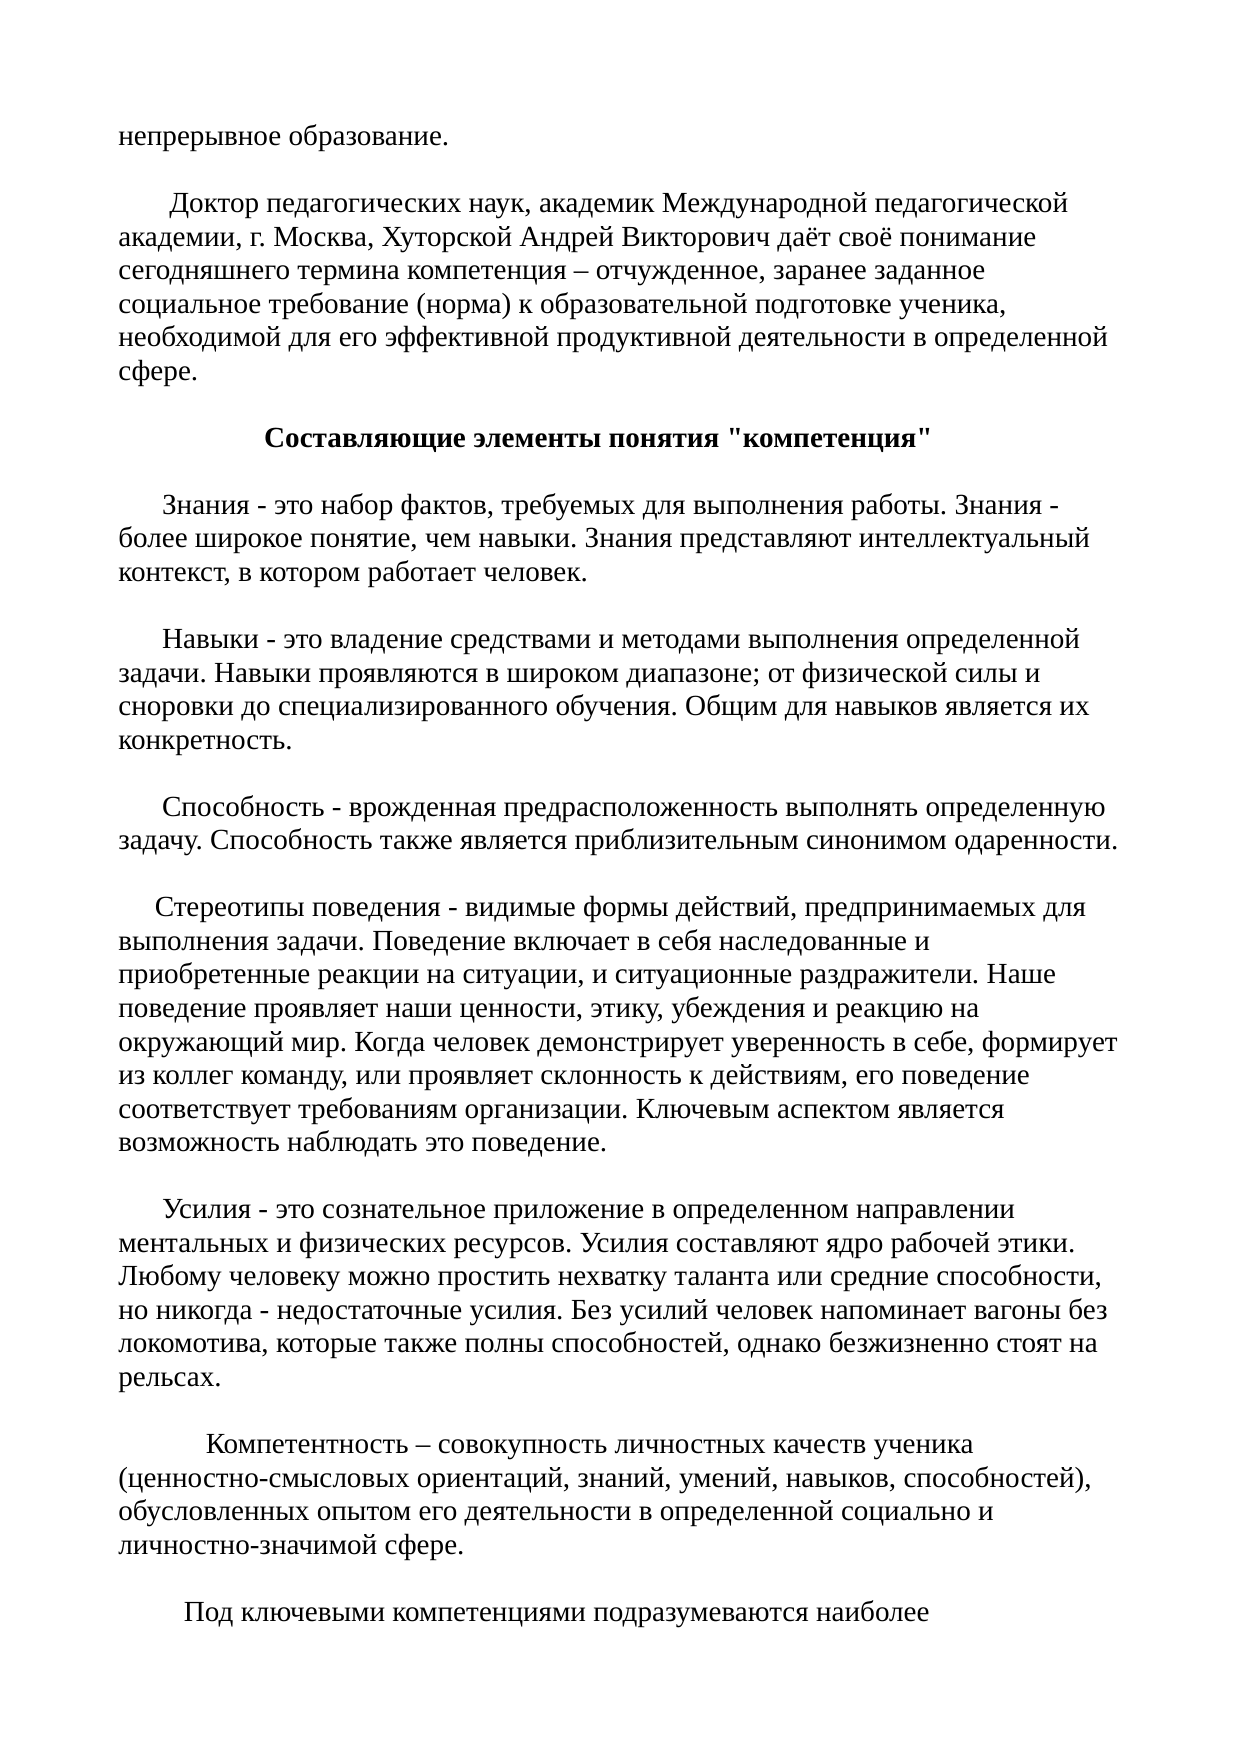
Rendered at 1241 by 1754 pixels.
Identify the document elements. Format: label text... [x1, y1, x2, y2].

text Стереотипы поведения - видимые формы действий, предпринимаемых для выполнения задачи. Поведение включает в себя наследованные и приобретенные реакции на ситуации, и ситуационные раздражители. Наше поведение проявляет наши ценности, этику, убеждения и реакцию на окружающий мир. Когда человек демонстрирует уверенность в себе, формирует из коллег команду, или проявляет склонность к действиям, его поведение соответствует требованиям организации. Ключевым аспектом является возможность наблюдать это поведение. [118, 889, 1122, 1158]
text непрерывное образование. [118, 118, 1122, 152]
text Способность - врожденная предрасположенность выполнять определенную задачу. Способность также является приблизительным синонимом одаренности. [118, 789, 1122, 856]
text Доктор педагогических наук, академик Международной педагогической академии, г. Москва, Хуторской Андрей Викторович даёт своё понимание сегодняшнего термина компетенция – отчужденное, заранее заданное социальное требование (норма) к образовательной подготовке ученика, необходимой для его эффективной продуктивной деятельности в определенной сфере. [118, 185, 1122, 386]
text Под ключевыми компетенциями подразумеваются наиболее [118, 1594, 1122, 1627]
text Составляющие элементы понятия "компетенция" [118, 420, 1122, 453]
text Компетентность – совокупность личностных качеств ученика (ценностно-смысловых ориентаций, знаний, умений, навыков, способностей), обусловленных опытом его деятельности в определенной социально и личностно-значимой сфере. [118, 1426, 1122, 1560]
text Навыки - это владение средствами и методами выполнения определенной задачи. Навыки проявляются в широком диапазоне; от физической силы и сноровки до специализированного обучения. Общим для навыков является их конкретность. [118, 621, 1122, 755]
text Знания - это набор фактов, требуемых для выполнения работы. Знания - более широкое понятие, чем навыки. Знания представляют интеллектуальный контекст, в котором работает человек. [118, 487, 1122, 588]
text Усилия - это сознательное приложение в определенном направлении ментальных и физических ресурсов. Усилия составляют ядро рабочей этики. Любому человеку можно простить нехватку таланта или средние способности, но никогда - недостаточные усилия. Без усилий человек напоминает вагоны без локомотива, которые также полны способностей, однако безжизненно стоят на рельсах. [118, 1191, 1122, 1393]
